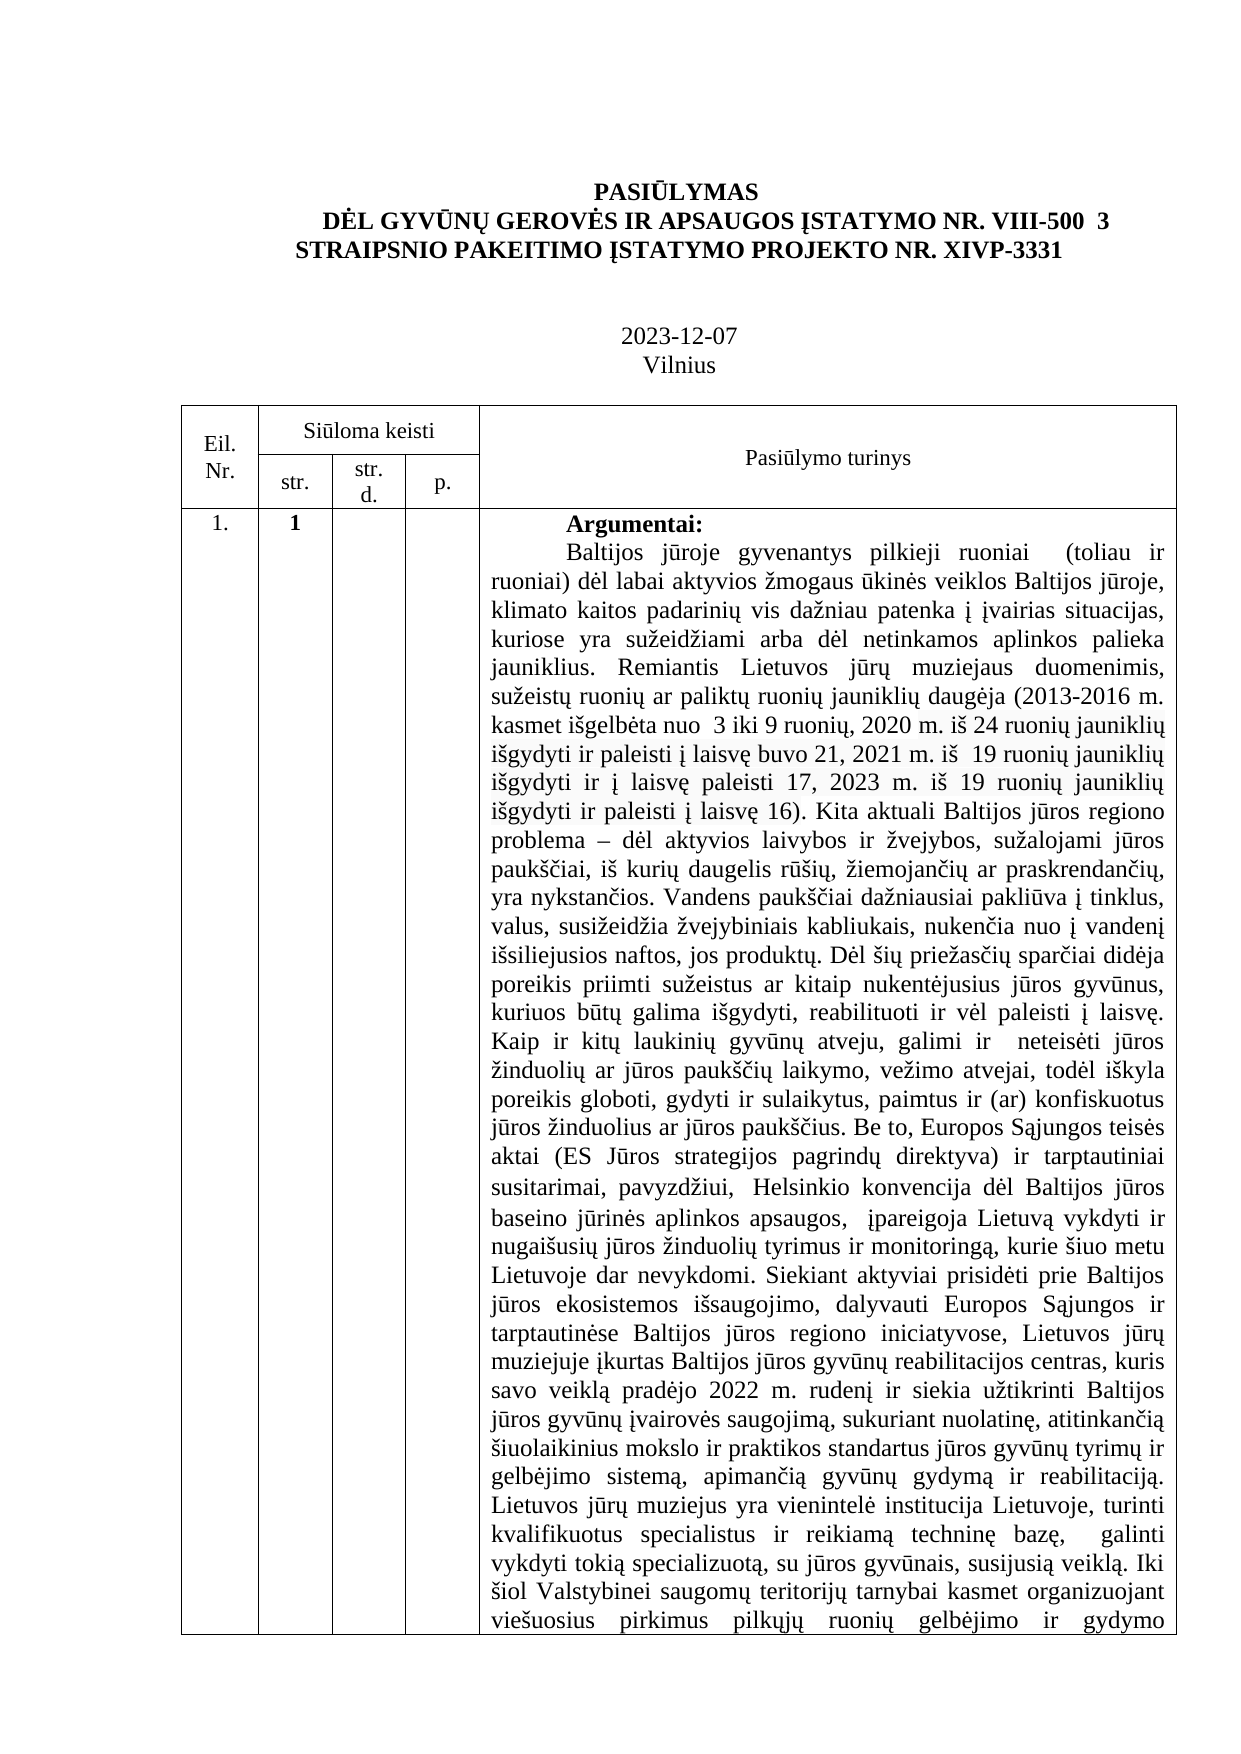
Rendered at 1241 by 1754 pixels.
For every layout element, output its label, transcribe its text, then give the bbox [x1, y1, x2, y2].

table_cell Argumentai: Baltijos jūroje gyvenantys pilkieji ruoniai (toliau ir ruoniai) dėl labai aktyvios žmogaus ūkinės veiklos Baltijos jūroje, klimato kaitos padarinių vis dažniau patenka į įvairias situacijas, kuriose yra sužeidžiami arba dėl netinkamos aplinkos palieka jauniklius. Remiantis Lietuvos jūrų muziejaus duomenimis, sužeistų ruonių ar paliktų ruonių jauniklių daugėja (2013-2016 m. kasmet išgelbėta nuo 3 iki 9 ruonių, 2020 m. iš 24 ruonių jauniklių išgydyti ir paleisti į laisvę buvo 21, 2021 m. iš 19 ruonių jauniklių išgydyti ir į laisvę paleisti 17, 2023 m. iš 19 ruonių jauniklių išgydyti ir paleisti į laisvę 16). Kita aktuali Baltijos jūros regiono problema – dėl aktyvios laivybos ir žvejybos, sužalojami jūros paukščiai, iš kurių daugelis rūšių, žiemojančių ar praskrendančių, yra nykstančios. Vandens paukščiai dažniausiai pakliūva į tinklus, valus, susižeidžia žvejybiniais kabliukais, nukenčia nuo į vandenį išsiliejusios naftos, jos produktų. Dėl šių priežasčių sparčiai didėja poreikis priimti sužeistus ar kitaip nukentėjusius jūros gyvūnus, kuriuos būtų galima išgydyti, reabilituoti ir vėl paleisti į laisvę. Kaip ir kitų laukinių gyvūnų atveju, galimi ir neteisėti jūros žinduolių ar jūros paukščių laikymo, vežimo atvejai, todėl iškyla poreikis globoti, gydyti ir sulaikytus, paimtus ir (ar) konfiskuotus jūros žinduolius ar jūros paukščius. Be to, Europos Sąjungos teisės aktai (ES Jūros strategijos pagrindų direktyva) ir tarptautiniai susitarimai, pavyzdžiui, Helsinkio konvencija dėl Baltijos jūros baseino jūrinės aplinkos apsaugos, įpareigoja Lietuvą vykdyti ir nugaišusių jūros žinduolių tyrimus ir monitoringą, kurie šiuo metu Lietuvoje dar nevykdomi. Siekiant aktyviai prisidėti prie Baltijos jūros ekosistemos išsaugojimo, dalyvauti Europos Sąjungos ir tarptautinėse Baltijos jūros regiono iniciatyvose, Lietuvos jūrų muziejuje įkurtas Baltijos jūros gyvūnų reabilitacijos centras, kuris savo veiklą pradėjo 2022 m. rudenį ir siekia užtikrinti Baltijos jūros gyvūnų įvairovės saugojimą, sukuriant nuolatinę, atitinkančią šiuolaikinius mokslo ir praktikos standartus jūros gyvūnų tyrimų ir gelbėjimo sistemą, apimančią gyvūnų gydymą ir reabilitaciją. Lietuvos jūrų muziejus yra vienintelė institucija Lietuvoje, turinti kvalifikuotus specialistus ir reikiamą techninę bazę, galinti vykdyti tokią specializuotą, su jūros gyvūnais, susijusią veiklą. Iki šiol Valstybinei saugomų teritorijų tarnybai kasmet organizuojant viešuosius pirkimus pilkųjų ruonių gelbėjimo ir gydymo [480, 509, 1176, 1634]
table_cell p. [406, 455, 479, 508]
table_cell [406, 509, 479, 1634]
table_header Eil. Nr. [182, 406, 258, 508]
text Vilnius [177, 350, 1181, 378]
text 2023-12-07 [177, 321, 1181, 350]
table_cell str. [259, 455, 332, 508]
table_cell 1. [182, 509, 258, 1634]
table_cell str. d. [333, 455, 405, 508]
table_cell [333, 509, 405, 1634]
table_cell 1 [259, 509, 332, 1634]
table_header Siūloma keisti [259, 406, 479, 454]
text PASIŪLYMAS [177, 177, 1181, 206]
text Dėl GYVŪNŲ GEROVĖS IR APSAUGOS ĮSTATYMO NR. VIII-500 3 STRAIPSNIO PAKEITIMO ĮSTATYMO PROJEKTO NR. XIVP-3331 [177, 206, 1181, 263]
table_header Pasiūlymo turinys [480, 406, 1176, 508]
